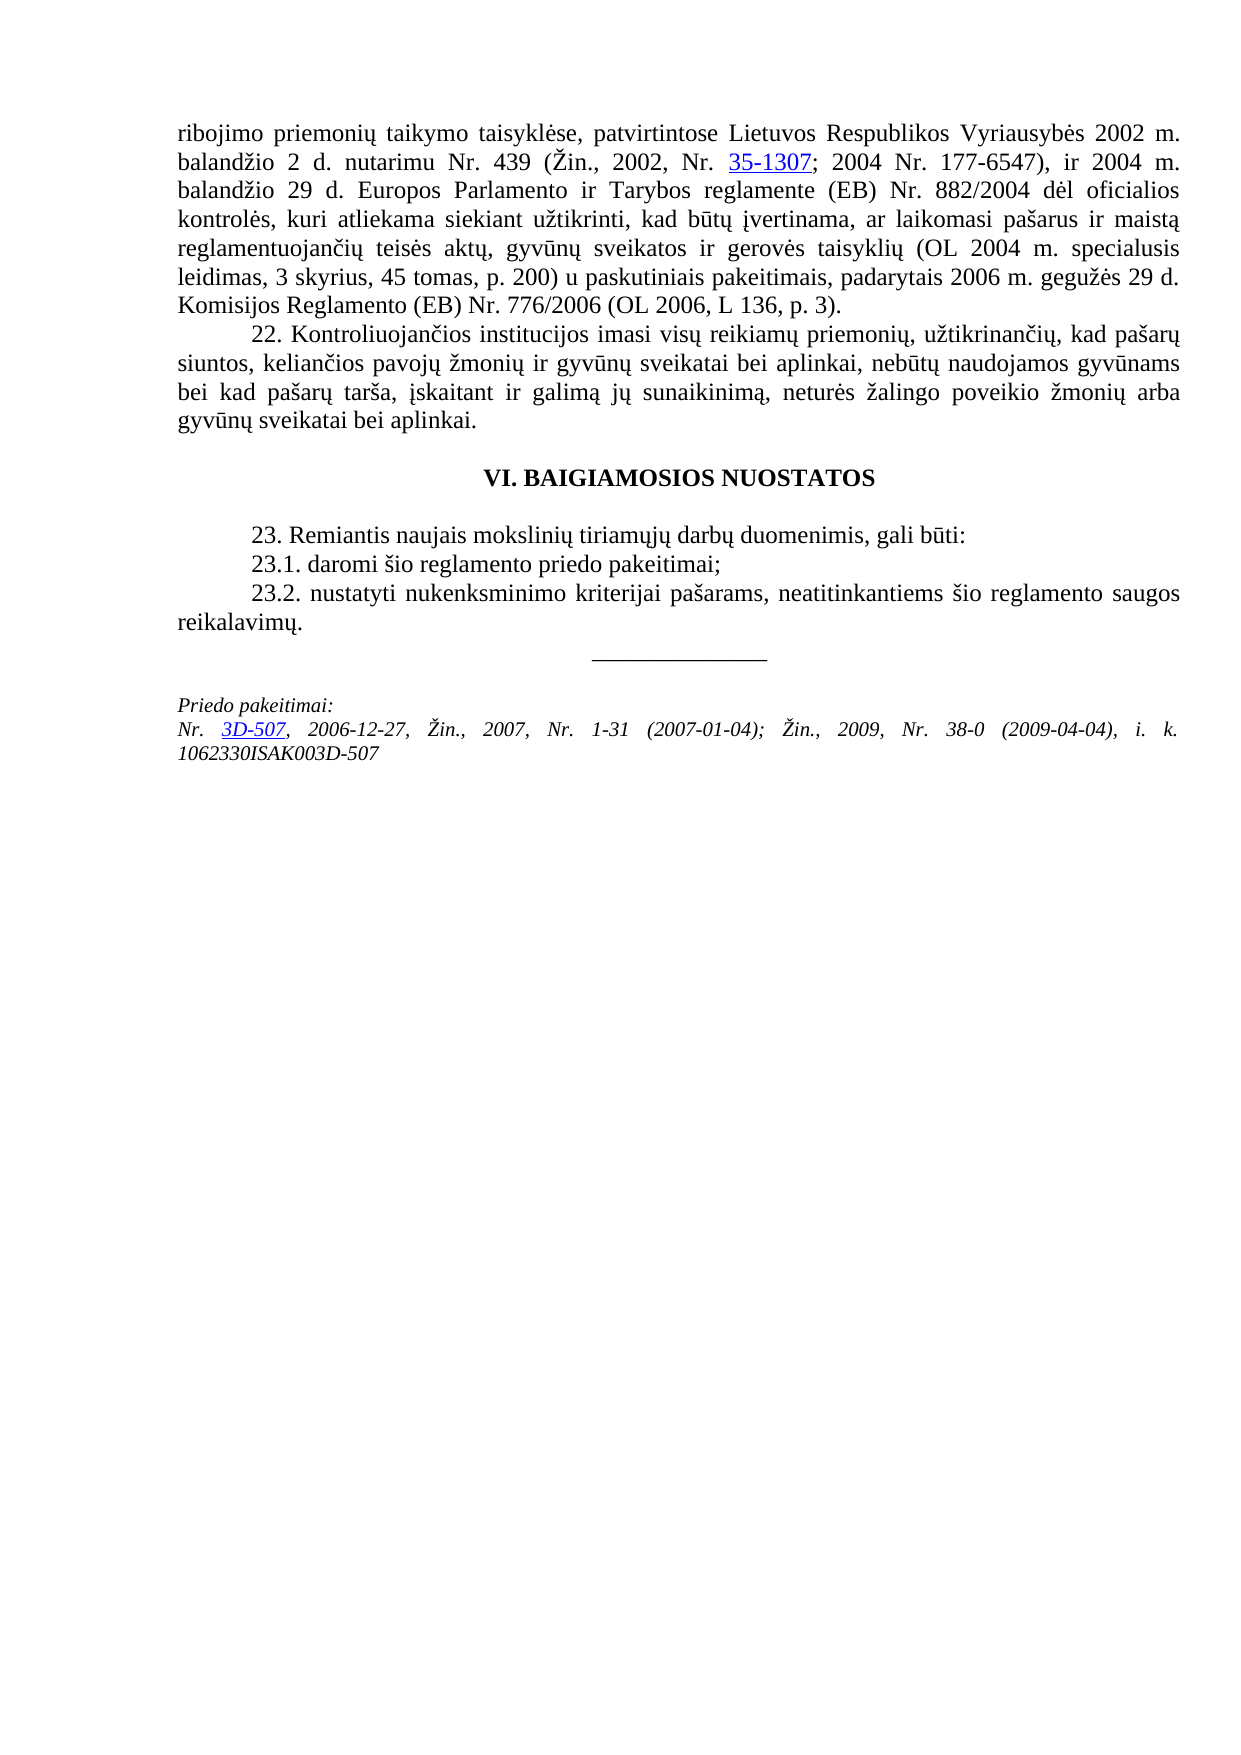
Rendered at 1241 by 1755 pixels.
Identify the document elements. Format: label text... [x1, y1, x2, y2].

text ribojimo priemonių taikymo taisyklėse, patvirtintose Lietuvos Respublikos Vyriausybės 2002 m. balandžio 2 d. nutarimu Nr. 439 (Žin., 2002, Nr. 35-1307; 2004 Nr. 177-6547), ir 2004 m. balandžio 29 d. Europos Parlamento ir Tarybos reglamente (EB) Nr. 882/2004 dėl oficialios kontrolės, kuri atliekama siekiant užtikrinti, kad būtų įvertinama, ar laikomasi pašarus ir maistą reglamentuojančių teisės aktų, gyvūnų sveikatos ir gerovės taisyklių (OL 2004 m. specialusis leidimas, 3 skyrius, 45 tomas, p. 200) u paskutiniais pakeitimais, padarytais 2006 m. gegužės 29 d. Komisijos Reglamento (EB) Nr. 776/2006 (OL 2006, L 136, p. 3). [177, 118, 1181, 319]
text ______________ [177, 636, 1181, 664]
text Priedo pakeitimai: [177, 693, 1181, 717]
text 23. Remiantis naujais mokslinių tiriamųjų darbų duomenimis, gali būti: [177, 521, 1181, 549]
text VI. BAIGIAMOSIOS NUOSTATOS [177, 463, 1181, 492]
text 23.2. nustatyti nukenksminimo kriterijai pašarams, neatitinkantiems šio reglamento saugos reikalavimų. [177, 578, 1181, 636]
text 23.1. daromi šio reglamento priedo pakeitimai; [177, 549, 1181, 578]
text Nr. 3D-507, 2006-12-27, Žin., 2007, Nr. 1-31 (2007-01-04); Žin., 2009, Nr. 38-0 (2009-04-04), i. k. 1062330ISAK003D-507 [177, 717, 1181, 765]
text 22. Kontroliuojančios institucijos imasi visų reikiamų priemonių, užtikrinančių, kad pašarų siuntos, keliančios pavojų žmonių ir gyvūnų sveikatai bei aplinkai, nebūtų naudojamos gyvūnams bei kad pašarų tarša, įskaitant ir galimą jų sunaikinimą, neturės žalingo poveikio žmonių arba gyvūnų sveikatai bei aplinkai. [177, 319, 1181, 434]
